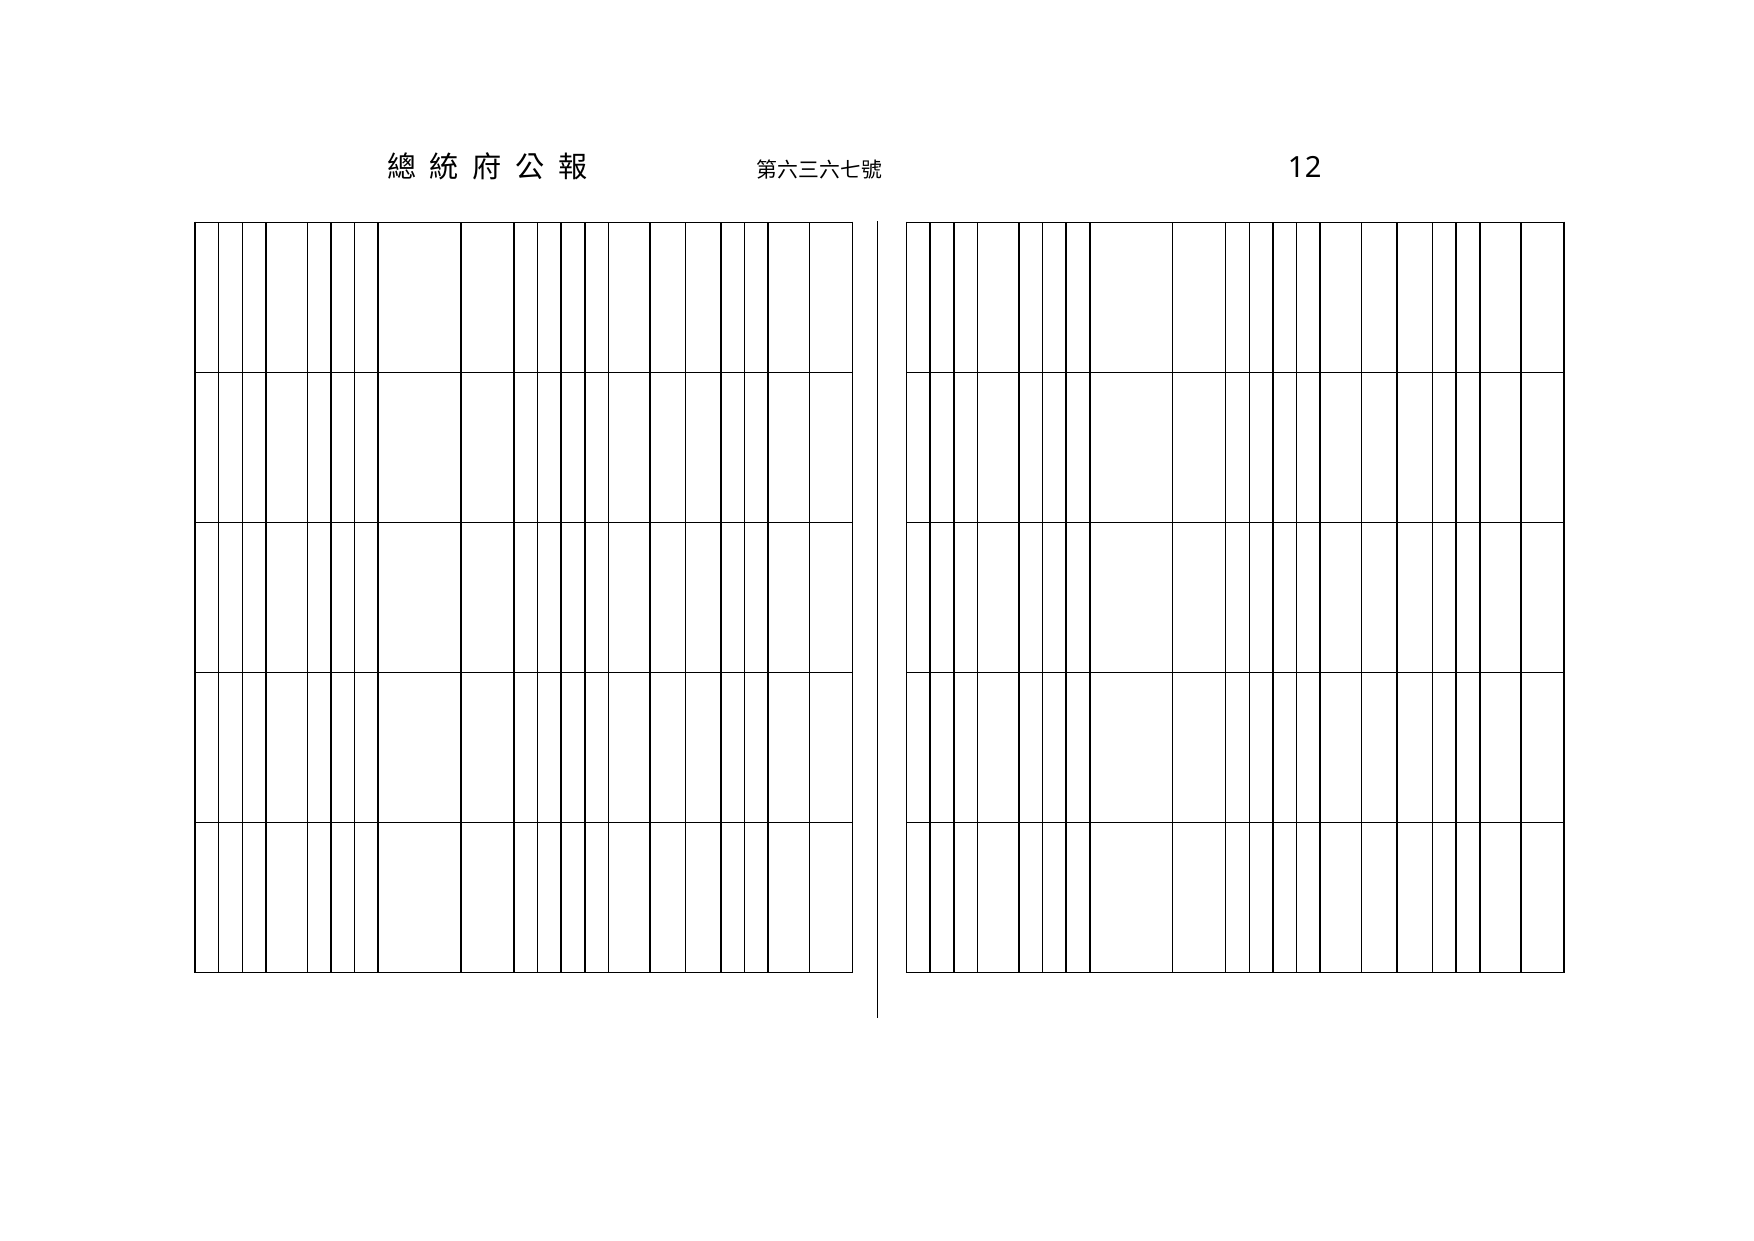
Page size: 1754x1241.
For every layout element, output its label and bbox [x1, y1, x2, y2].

table_cell [931, 373, 953, 522]
table_cell [1274, 673, 1296, 822]
table_cell [1226, 673, 1249, 822]
table_cell [1457, 373, 1479, 522]
table_cell [1321, 523, 1361, 672]
table_cell [219, 673, 242, 822]
table_cell [219, 523, 242, 672]
table_cell [379, 823, 460, 972]
table_cell [379, 523, 460, 672]
table_cell [1020, 373, 1042, 522]
table_cell [1297, 373, 1319, 522]
table_cell [1297, 823, 1319, 972]
table_cell [355, 823, 377, 972]
table_cell [1433, 823, 1455, 972]
table_cell [722, 223, 744, 372]
table_cell [722, 373, 744, 522]
table_cell [1481, 823, 1520, 972]
table_cell [1297, 523, 1319, 672]
table_cell [538, 823, 560, 972]
table_cell [1226, 223, 1249, 372]
table_cell [609, 823, 649, 972]
table_cell [1457, 523, 1479, 672]
table_cell [308, 523, 330, 672]
table_cell [562, 673, 584, 822]
table_cell [462, 673, 513, 822]
table_cell [243, 223, 265, 372]
table_cell [1020, 673, 1042, 822]
table_cell [332, 523, 354, 672]
table_cell [769, 223, 809, 372]
table_cell [769, 523, 809, 672]
table_cell [332, 823, 354, 972]
table_cell [1250, 523, 1272, 672]
table_cell [562, 373, 584, 522]
table_cell [308, 823, 330, 972]
table_cell [515, 523, 537, 672]
table_cell [931, 823, 953, 972]
table_cell [538, 373, 560, 522]
table_cell [1173, 523, 1225, 672]
table_cell [462, 223, 513, 372]
table_cell [196, 673, 218, 822]
table_cell [1321, 373, 1361, 522]
table_cell [1398, 823, 1432, 972]
table_cell [907, 823, 929, 972]
table_cell [196, 823, 218, 972]
table_cell [955, 223, 977, 372]
table_cell [538, 673, 560, 822]
table_cell [332, 223, 354, 372]
table_cell [1091, 823, 1172, 972]
table_cell [1522, 373, 1563, 522]
table_cell [1091, 523, 1172, 672]
table_cell [1274, 373, 1296, 522]
table_cell [1067, 823, 1089, 972]
table_cell [1274, 523, 1296, 672]
table_cell [907, 373, 929, 522]
table_cell [332, 673, 354, 822]
table_cell [810, 823, 852, 972]
table_cell [978, 523, 1018, 672]
table_cell [562, 223, 584, 372]
table_cell [586, 373, 608, 522]
table_cell [1362, 373, 1396, 522]
table_cell [1020, 523, 1042, 672]
table_cell [907, 223, 929, 372]
table_cell [1067, 673, 1089, 822]
table_cell [562, 523, 584, 672]
table_cell [1043, 223, 1065, 372]
table_cell [686, 373, 720, 522]
table_cell [462, 373, 513, 522]
table_cell [1020, 823, 1042, 972]
table_cell [1362, 823, 1396, 972]
table_cell [586, 673, 608, 822]
table_cell [1250, 823, 1272, 972]
table_cell [538, 223, 560, 372]
table_cell [355, 223, 377, 372]
table_cell [379, 373, 460, 522]
table_cell [955, 373, 977, 522]
table_cell [1398, 523, 1432, 672]
table_cell [1457, 823, 1479, 972]
table_cell [745, 823, 767, 972]
table_cell [609, 373, 649, 522]
table_cell [769, 373, 809, 522]
table_cell [978, 673, 1018, 822]
table_cell [1522, 223, 1563, 372]
table_cell [1481, 373, 1520, 522]
table_cell [609, 523, 649, 672]
table_cell [1173, 223, 1225, 372]
table_cell [515, 373, 537, 522]
table_cell [538, 523, 560, 672]
table_cell [196, 373, 218, 522]
table_cell [462, 823, 513, 972]
table_cell [1362, 523, 1396, 672]
table_cell [1043, 523, 1065, 672]
table_cell [1226, 523, 1249, 672]
table_cell [1398, 373, 1432, 522]
table_cell [810, 223, 852, 372]
table_cell [515, 673, 537, 822]
table_cell [1067, 373, 1089, 522]
table_cell [1481, 523, 1520, 672]
table_cell [1481, 673, 1520, 822]
table_cell [308, 373, 330, 522]
table_cell [586, 223, 608, 372]
table_cell [1433, 673, 1455, 822]
table_cell [1091, 223, 1172, 372]
table_cell [267, 823, 307, 972]
table_cell [1522, 673, 1563, 822]
table_cell [332, 373, 354, 522]
table_cell [1173, 673, 1225, 822]
table_cell [651, 673, 685, 822]
table_cell [355, 673, 377, 822]
table_cell [978, 223, 1018, 372]
table_cell [243, 823, 265, 972]
table_cell [1522, 823, 1563, 972]
table_cell [1173, 373, 1225, 522]
table_cell [1226, 373, 1249, 522]
table_cell [651, 523, 685, 672]
table_cell [562, 823, 584, 972]
table_cell [267, 373, 307, 522]
table_cell [722, 823, 744, 972]
table_cell [1173, 823, 1225, 972]
table_cell [1043, 823, 1065, 972]
table_cell [955, 523, 977, 672]
table_cell [1067, 523, 1089, 672]
table_cell [1297, 223, 1319, 372]
table_cell [955, 823, 977, 972]
table_cell [1043, 673, 1065, 822]
table_cell [515, 823, 537, 972]
table_cell [609, 673, 649, 822]
table_cell [931, 223, 953, 372]
table_cell [1481, 223, 1520, 372]
table_cell [196, 523, 218, 672]
table_cell [651, 223, 685, 372]
table_cell [219, 823, 242, 972]
table_cell [267, 223, 307, 372]
table_cell [243, 373, 265, 522]
table_cell [462, 523, 513, 672]
table_cell [267, 523, 307, 672]
table_cell [1297, 673, 1319, 822]
table_cell [769, 673, 809, 822]
table_cell [722, 673, 744, 822]
table_cell [1398, 223, 1432, 372]
table_cell [1321, 223, 1361, 372]
table_cell [379, 223, 460, 372]
table_cell [243, 673, 265, 822]
table_cell [219, 373, 242, 522]
table_cell [586, 823, 608, 972]
table_cell [1433, 523, 1455, 672]
table_cell [1274, 823, 1296, 972]
table_cell [1226, 823, 1249, 972]
table_cell [931, 673, 953, 822]
table_cell [586, 523, 608, 672]
table_cell [907, 523, 929, 672]
table_cell [810, 373, 852, 522]
table_cell [1522, 523, 1563, 672]
table_cell [907, 673, 929, 822]
table_cell [769, 823, 809, 972]
table_cell [651, 373, 685, 522]
table_cell [219, 223, 242, 372]
table_cell [978, 823, 1018, 972]
table_cell [651, 823, 685, 972]
table_cell [1362, 673, 1396, 822]
table_cell [267, 673, 307, 822]
table_cell [308, 223, 330, 372]
table_cell [686, 523, 720, 672]
table_cell [1398, 673, 1432, 822]
table_cell [379, 673, 460, 822]
table_cell [1362, 223, 1396, 372]
table_cell [1067, 223, 1089, 372]
table_cell [1250, 373, 1272, 522]
table_cell [243, 523, 265, 672]
table_cell [1321, 823, 1361, 972]
table_cell [810, 523, 852, 672]
table_cell [609, 223, 649, 372]
table_cell [955, 673, 977, 822]
table_cell [1457, 223, 1479, 372]
table_cell [978, 373, 1018, 522]
table_cell [1433, 373, 1455, 522]
table_cell [1250, 673, 1272, 822]
table_cell [1043, 373, 1065, 522]
table_cell [686, 223, 720, 372]
table_cell [1433, 223, 1455, 372]
table_cell [355, 523, 377, 672]
table_cell [308, 673, 330, 822]
table_cell [1457, 673, 1479, 822]
table_cell [1321, 673, 1361, 822]
table_cell [196, 223, 218, 372]
table_cell [745, 373, 767, 522]
table_cell [515, 223, 537, 372]
table_cell [745, 523, 767, 672]
table_cell [1091, 673, 1172, 822]
table_cell [1020, 223, 1042, 372]
table_cell [931, 523, 953, 672]
table_cell [810, 673, 852, 822]
table_cell [355, 373, 377, 522]
table_cell [745, 673, 767, 822]
table_cell [745, 223, 767, 372]
table_cell [1274, 223, 1296, 372]
table_cell [686, 823, 720, 972]
table_cell [686, 673, 720, 822]
table_cell [722, 523, 744, 672]
table_cell [1250, 223, 1272, 372]
table_cell [1091, 373, 1172, 522]
